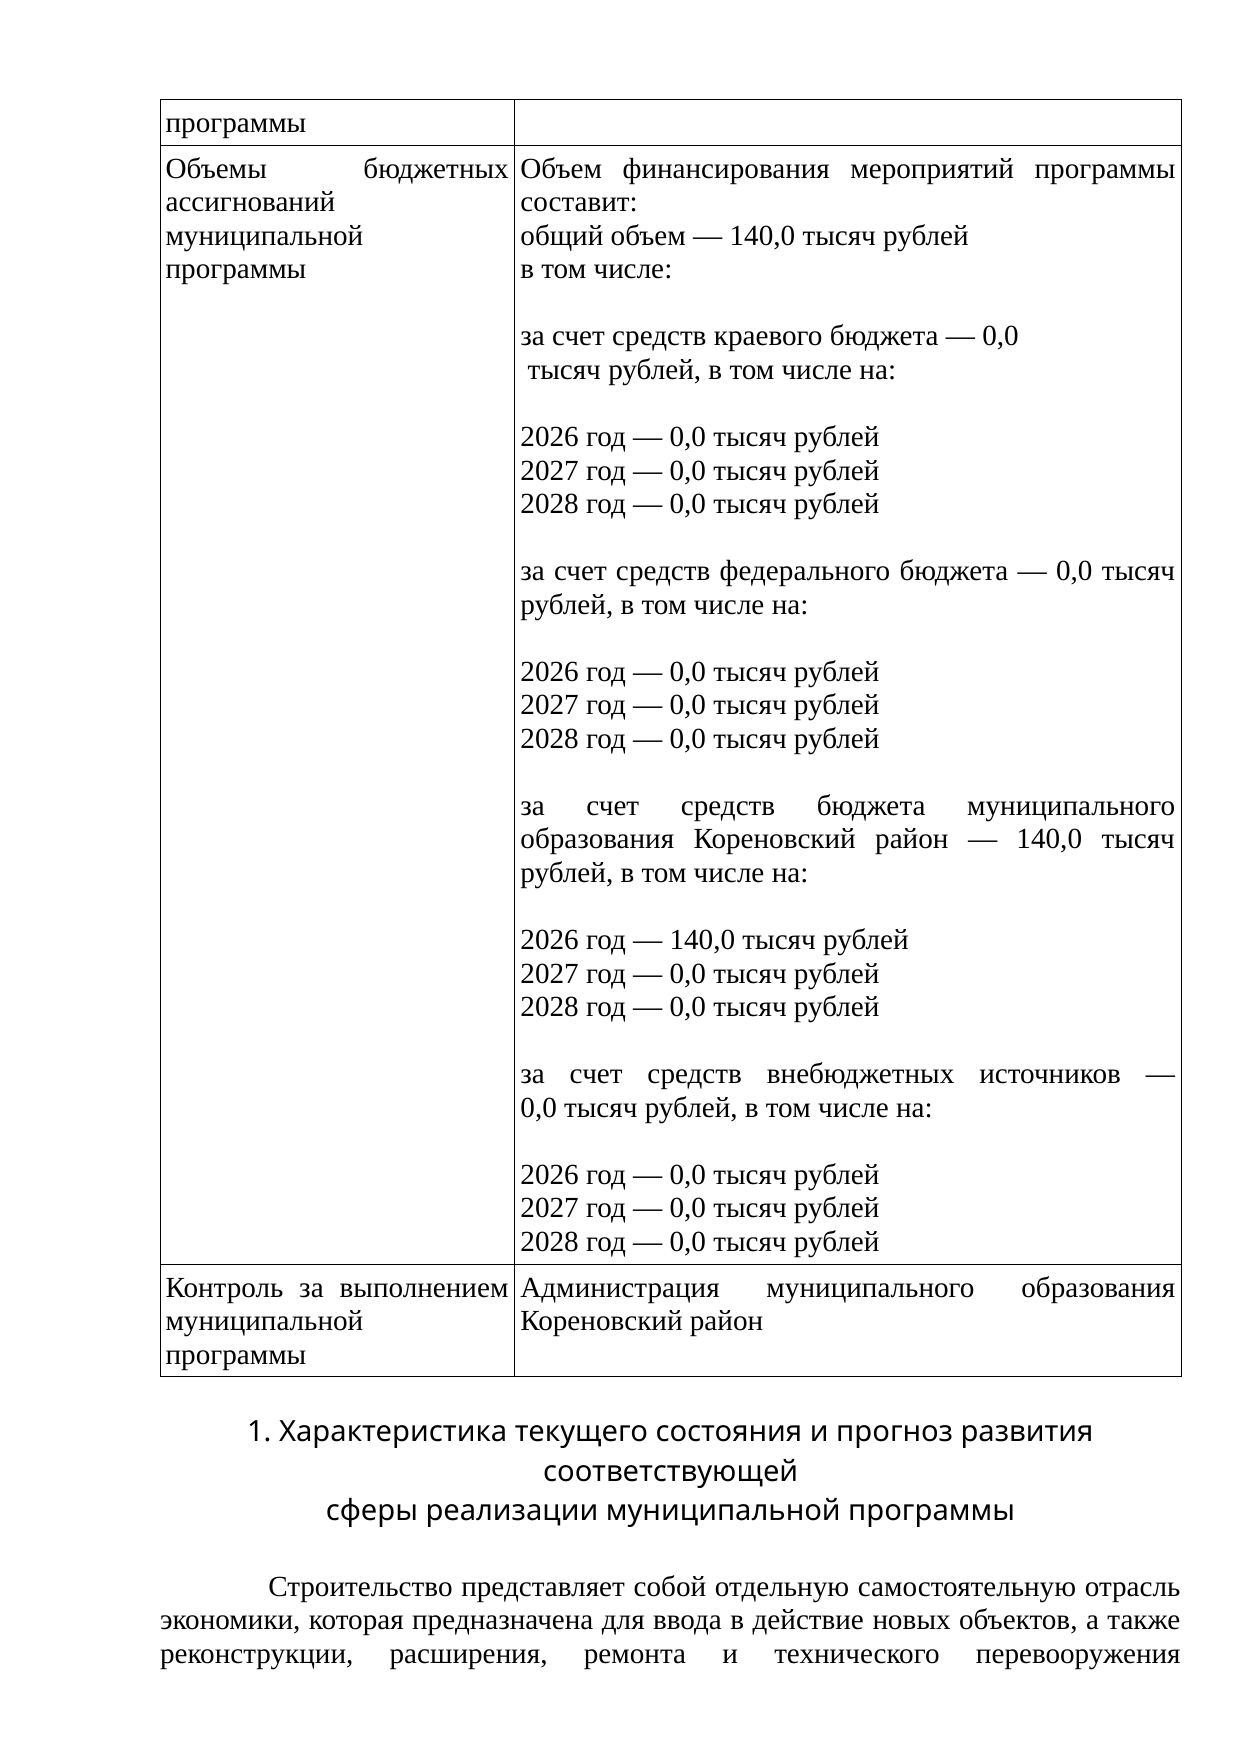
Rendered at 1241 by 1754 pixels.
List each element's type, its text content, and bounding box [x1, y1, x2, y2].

table_cell Объем финансирования мероприятий программы составит: общий объем — 140,0 тысяч рублей в том числе: за счет средств краевого бюджета — 0,0 тысяч рублей, в том числе на: 2026 год — 0,0 тысяч рублей 2027 год — 0,0 тысяч рублей 2028 год — 0,0 тысяч рублей за счет средств федерального бюджета — 0,0 тысяч рублей, в том числе на: 2026 год — 0,0 тысяч рублей 2027 год — 0,0 тысяч рублей 2028 год — 0,0 тысяч рублей за счет средств бюджета муниципального образования Кореновский район — 140,0 тысяч рублей, в том числе на: 2026 год — 140,0 тысяч рублей 2027 год — 0,0 тысяч рублей 2028 год — 0,0 тысяч рублей за счет средств внебюджетных источников — 0,0 тысяч рублей, в том числе на: 2026 год — 0,0 тысяч рублей 2027 год — 0,0 тысяч рублей 2028 год — 0,0 тысяч рублей [515, 146, 1181, 1263]
table_cell Объемы бюджетных ассигнований муниципальной программы [161, 146, 514, 1263]
text сферы реализации муниципальной программы [160, 1489, 1181, 1529]
table_cell Контроль за выполнением муниципальной программы [161, 1265, 514, 1376]
table_cell [515, 100, 1181, 144]
text Строительство представляет собой отдельную самостоятельную отрасль экономики, которая предназначена для ввода в действие новых объектов, а также реконструкции, расширения, ремонта и технического перевооружения [160, 1569, 1181, 1669]
table_cell программы [161, 100, 514, 144]
table_cell Администрация муниципального образования Кореновский район [515, 1265, 1181, 1376]
text 1. Характеристика текущего состояния и прогноз развития соответствующей [160, 1410, 1181, 1489]
